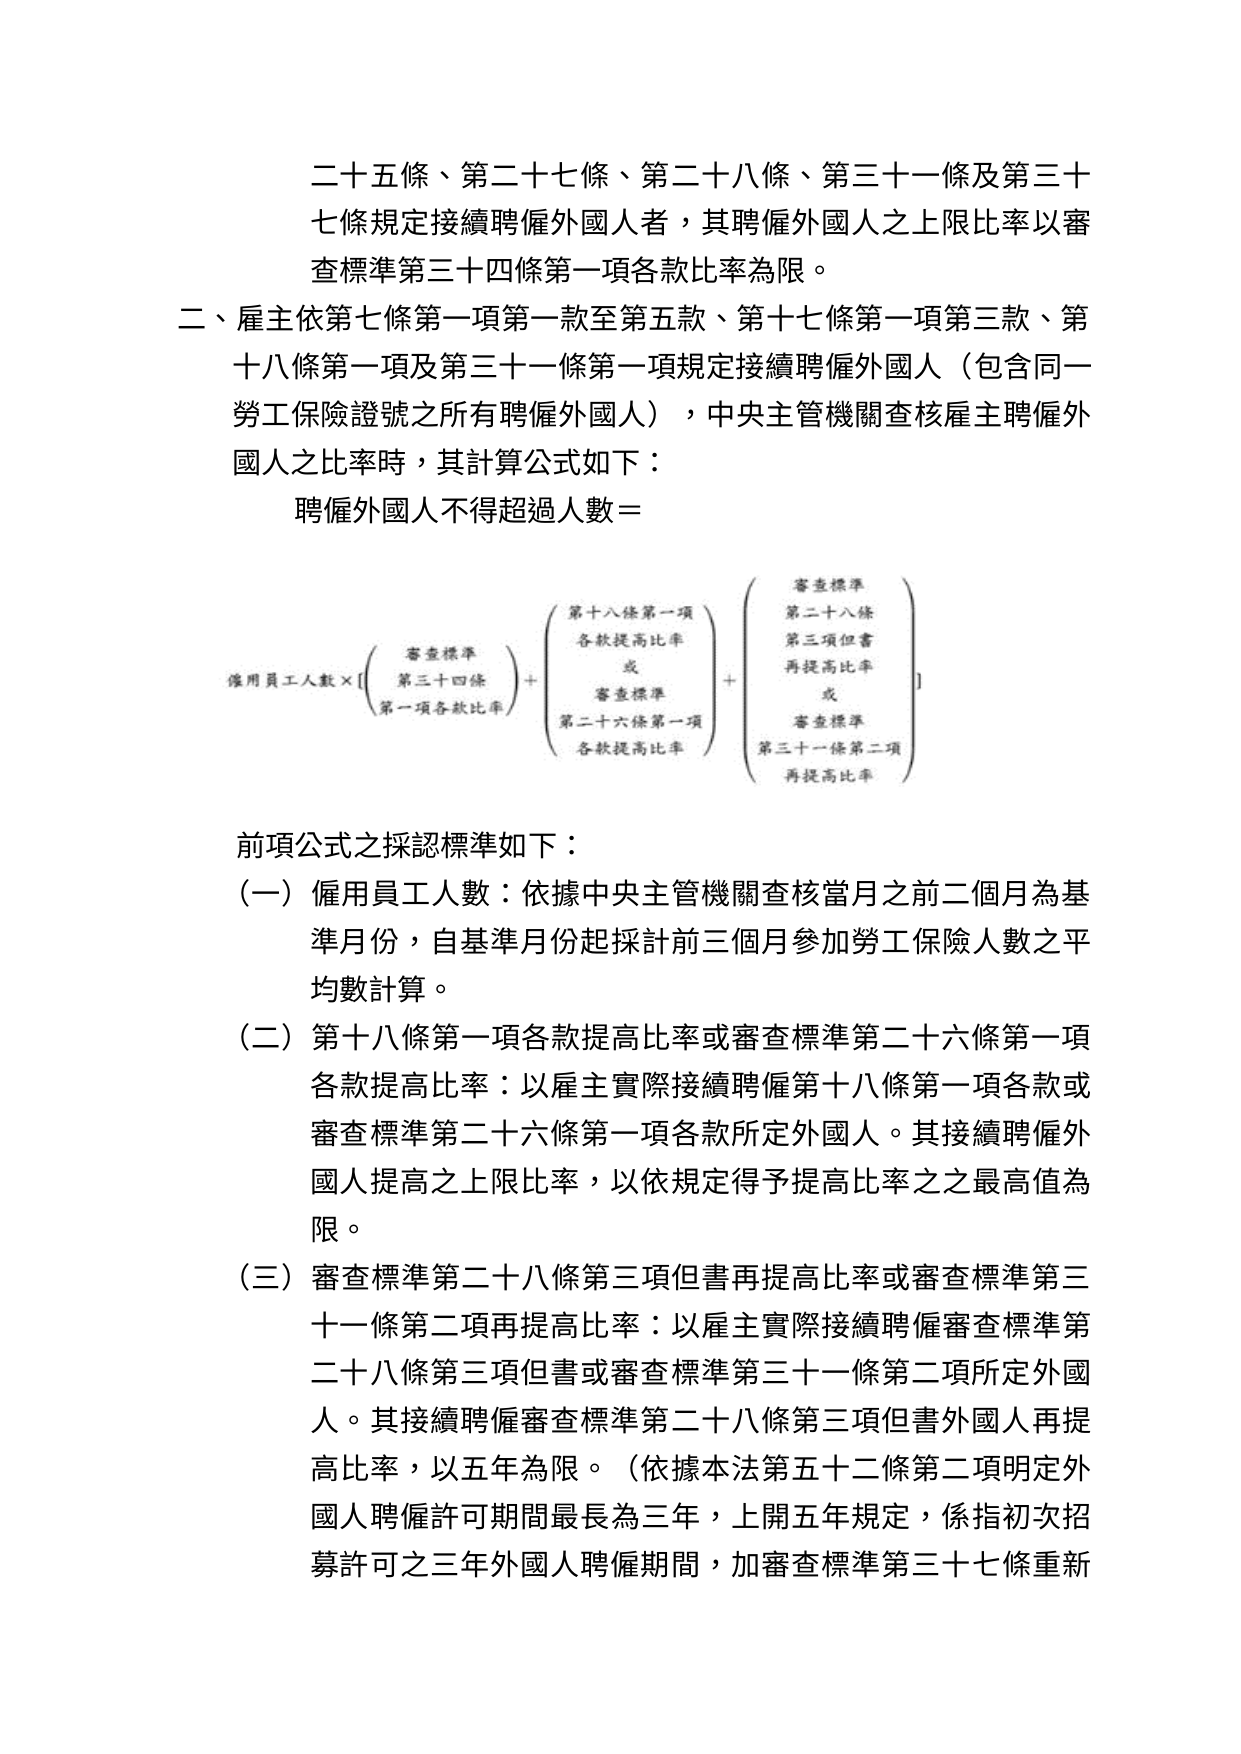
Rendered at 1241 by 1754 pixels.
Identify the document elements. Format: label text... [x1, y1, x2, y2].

text （一）僱用員工人數：依據中央主管機關查核當月之前二個月為基準月份，自基準月份起採計前三個月參加勞工保險人數之平均數計算。 [221, 866, 1092, 1010]
text 前項公式之採認標準如下： [177, 818, 1092, 866]
text 聘僱外國人不得超過人數＝ [177, 483, 1092, 531]
text （三）審查標準第二十八條第三項但書再提高比率或審查標準第三十一條第二項再提高比率：以雇主實際接續聘僱審查標準第二十八條第三項但書或審查標準第三十一條第二項所定外國人。其接續聘僱審查標準第二十八條第三項但書外國人再提高比率，以五年為限。（依據本法第五十二條第二項明定外國人聘僱許可期間最長為三年，上開五年規定，係指初次招募許可之三年外國人聘僱期間，加審查標準第三十七條重新 [221, 1250, 1092, 1585]
text 二、雇主依第七條第一項第一款至第五款、第十七條第一項第三款、第十八條第一項及第三十一條第一項規定接續聘僱外國人（包含同一勞工保險證號之所有聘僱外國人），中央主管機關查核雇主聘僱外國人之比率時，其計算公式如下： [177, 291, 1092, 483]
text 二十五條、第二十七條、第二十八條、第三十一條及第三十七條規定接續聘僱外國人者，其聘僱外國人之上限比率以審查標準第三十四條第一項各款比率為限。 [221, 148, 1092, 291]
text （二）第十八條第一項各款提高比率或審查標準第二十六條第一項各款提高比率：以雇主實際接續聘僱第十八條第一項各款或審查標準第二十六條第一項各款所定外國人。其接續聘僱外國人提高之上限比率，以依規定得予提高比率之之最高值為限。 [221, 1010, 1092, 1250]
